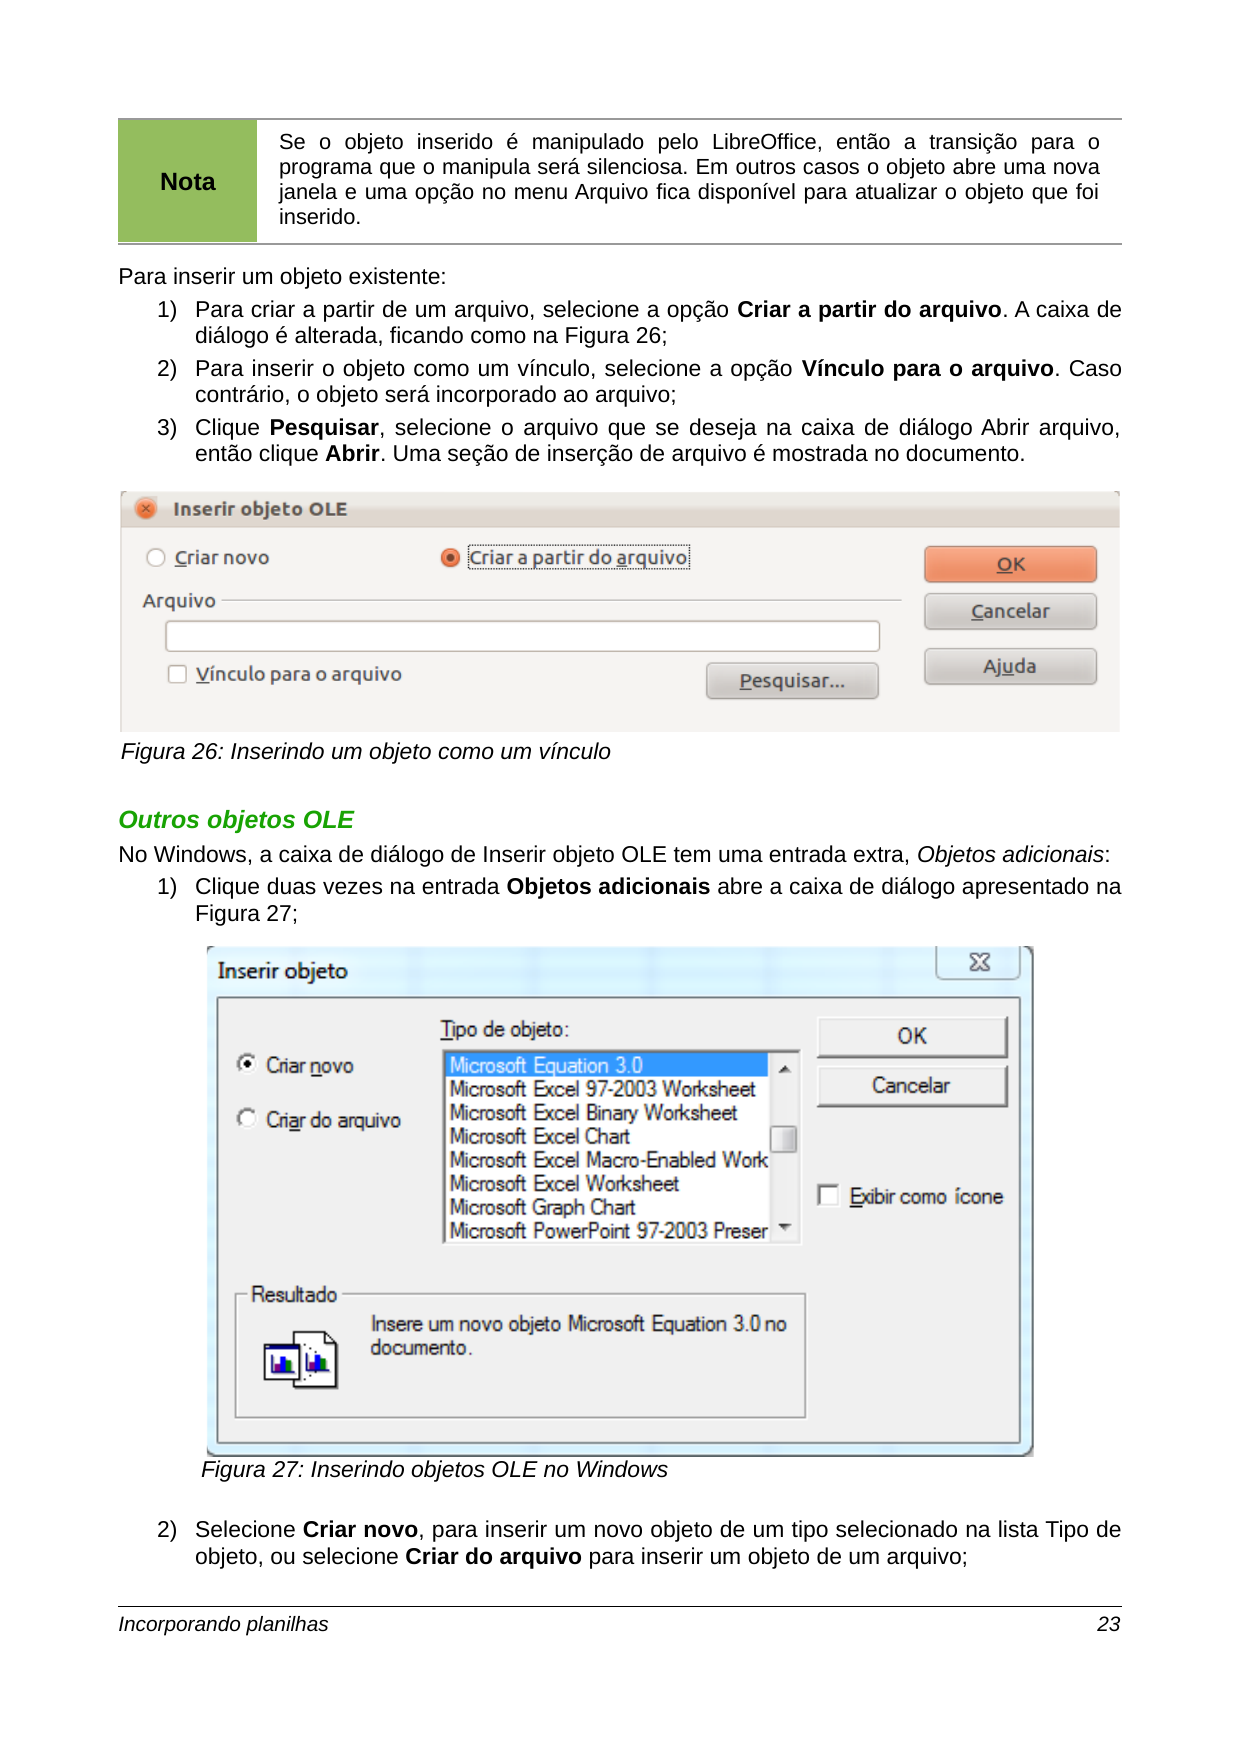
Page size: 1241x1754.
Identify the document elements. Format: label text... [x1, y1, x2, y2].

table_header Se o objeto inserido é manipulado pelo LibreOffice, então a transição para o programa que o manipula será silenciosa. Em outros casos o objeto abre uma nova janela e uma opção no menu Arquivo fica disponível para atualizar o objeto que foi inserido. [258, 120, 1122, 242]
picture [120, 491, 1120, 732]
list Selecione Criar novo, para inserir um novo objeto de um tipo selecionado na lista Tipo de objeto, ou selecione Criar do arquivo para inserir um objeto de um arquivo; [177, 1516, 1122, 1569]
list Para inserir um objeto existente: [118, 263, 1122, 289]
subtitle Outros objetos OLE [118, 806, 1122, 834]
list No Windows, a caixa de diálogo de Inserir objeto OLE tem uma entrada extra, Objetos adicionais: [118, 841, 1122, 867]
list Para inserir o objeto como um vínculo, selecione a opção Vínculo para o arquivo. Caso contrário, o objeto será incorporado ao arquivo; [177, 355, 1122, 407]
table_header Nota [118, 120, 257, 242]
list Para criar a partir de um arquivo, selecione a opção Criar a partir do arquivo. A caixa de diálogo é alterada, ficando como na Figura 26; [177, 296, 1122, 348]
text Figura 26: Inserindo um objeto como um vínculo [121, 738, 1120, 764]
picture [206, 946, 1034, 1457]
list Clique duas vezes na entrada Objetos adicionais abre a caixa de diálogo apresentado na Figura 27; [177, 873, 1122, 926]
list Clique Pesquisar, selecione o arquivo que se deseja na caixa de diálogo Abrir arquivo, então clique Abrir. Uma seção de inserção de arquivo é mostrada no documento. [177, 414, 1122, 466]
text Figura 27: Inserindo objetos OLE no Windows [201, 945, 1039, 1483]
